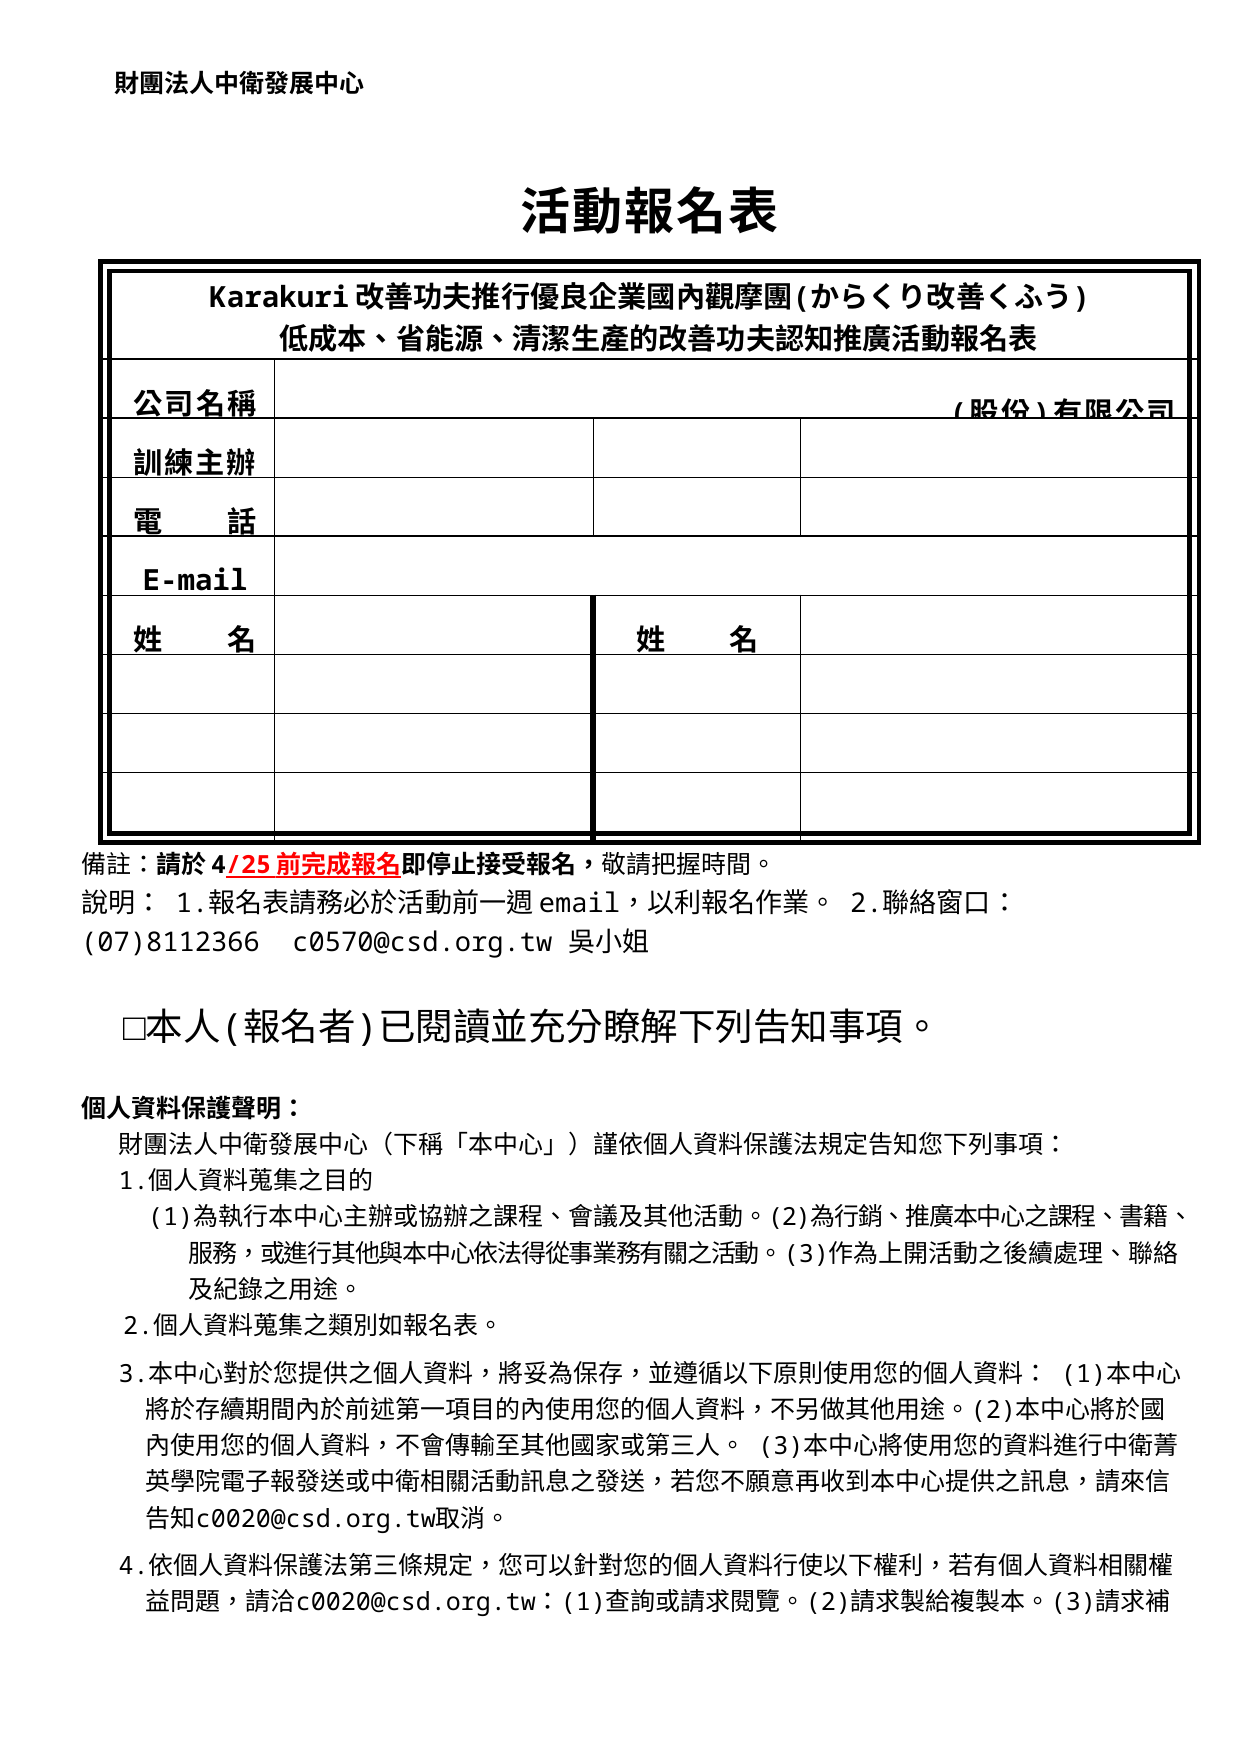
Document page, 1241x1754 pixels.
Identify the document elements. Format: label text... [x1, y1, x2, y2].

table_cell [275, 714, 590, 772]
table_cell 電 話 [112, 478, 274, 535]
text 備註：請於4/25前完成報名即停止接受報名，敬請把握時間。 [81, 845, 1181, 881]
table_cell [801, 478, 1187, 535]
text 說明： 1.報名表請務必於活動前一週email，以利報名作業。 2.聯絡窗口：(07)8112366 c0570@csd.org.tw 吳小姐 [81, 881, 1181, 960]
table_cell 公司名稱 [112, 360, 274, 417]
text 活動報名表 [118, 134, 1181, 259]
text 1.個人資料蒐集之目的 [118, 1161, 1181, 1197]
table_cell [801, 773, 1187, 831]
table_cell [801, 419, 1187, 476]
text 個人資料保護聲明： [81, 1088, 1181, 1124]
table_cell 姓 名 [596, 596, 800, 653]
table_cell [801, 655, 1187, 713]
table_cell [275, 478, 593, 535]
table_header Karakuri改善功夫推行優良企業國內觀摩團(からくり改善くふう) 低成本、省能源、清潔生產的改善功夫認知推廣活動報名表 [105, 264, 1194, 358]
table_cell (股份)有限公司 [275, 360, 1187, 417]
table_cell [275, 419, 593, 476]
text 3.本中心對於您提供之個人資料，將妥為保存，並遵循以下原則使用您的個人資料： (1)本中心將於存續期間內於前述第一項目的內使用您的個人資料，不另做其他用途。(2)本中心將於國內使用您的個人資料，不會傳輸至其他國家或第三人。 (3)本中心將使用您的資料進行中衛菁英學院電子報發送或中衛相關活動訊息之發送，若您不願意再收到本中心提供之訊息，請來信告知c0020@csd.org.tw取消。 [118, 1353, 1181, 1534]
table_cell 訓練主辦 [112, 419, 274, 476]
table_cell [275, 537, 1187, 594]
table_cell [275, 773, 590, 831]
table_cell [112, 655, 274, 713]
table_cell [112, 714, 274, 772]
table_cell E-mail [112, 537, 274, 594]
text □本人(報名者)已閱讀並充分瞭解下列告知事項。 [123, 997, 1181, 1051]
table_cell [596, 655, 800, 713]
text (1)為執行本中心主辦或協辦之課程、會議及其他活動。(2)為行銷、推廣本中心之課程、書籍、服務，或進行其他與本中心依法得從事業務有關之活動。(3)作為上開活動之後續處理、聯絡及紀錄之用途。 [148, 1197, 1181, 1306]
table_cell [112, 773, 274, 831]
table_cell 單位/職稱 [594, 419, 800, 476]
table_cell 部 門 / 職 稱 [801, 596, 1187, 653]
text 2.個人資料蒐集之類別如報名表。 [123, 1306, 1181, 1342]
table_cell [596, 773, 800, 831]
table_cell [594, 478, 800, 535]
table_cell [801, 714, 1187, 772]
text 4.依個人資料保護法第三條規定，您可以針對您的個人資料行使以下權利，若有個人資料相關權益問題，請洽c0020@csd.org.tw：(1)查詢或請求閱覽。(2)請求製給複製本。(3)請求補 [118, 1546, 1181, 1618]
table_cell 姓 名 [112, 596, 274, 653]
text 財團法人中衛發展中心（下稱「本中心」）謹依個人資料保護法規定告知您下列事項： [118, 1124, 1181, 1161]
table_cell 部 門 / 職 稱 [275, 596, 590, 653]
table_cell [596, 714, 800, 772]
table_cell [275, 655, 590, 713]
